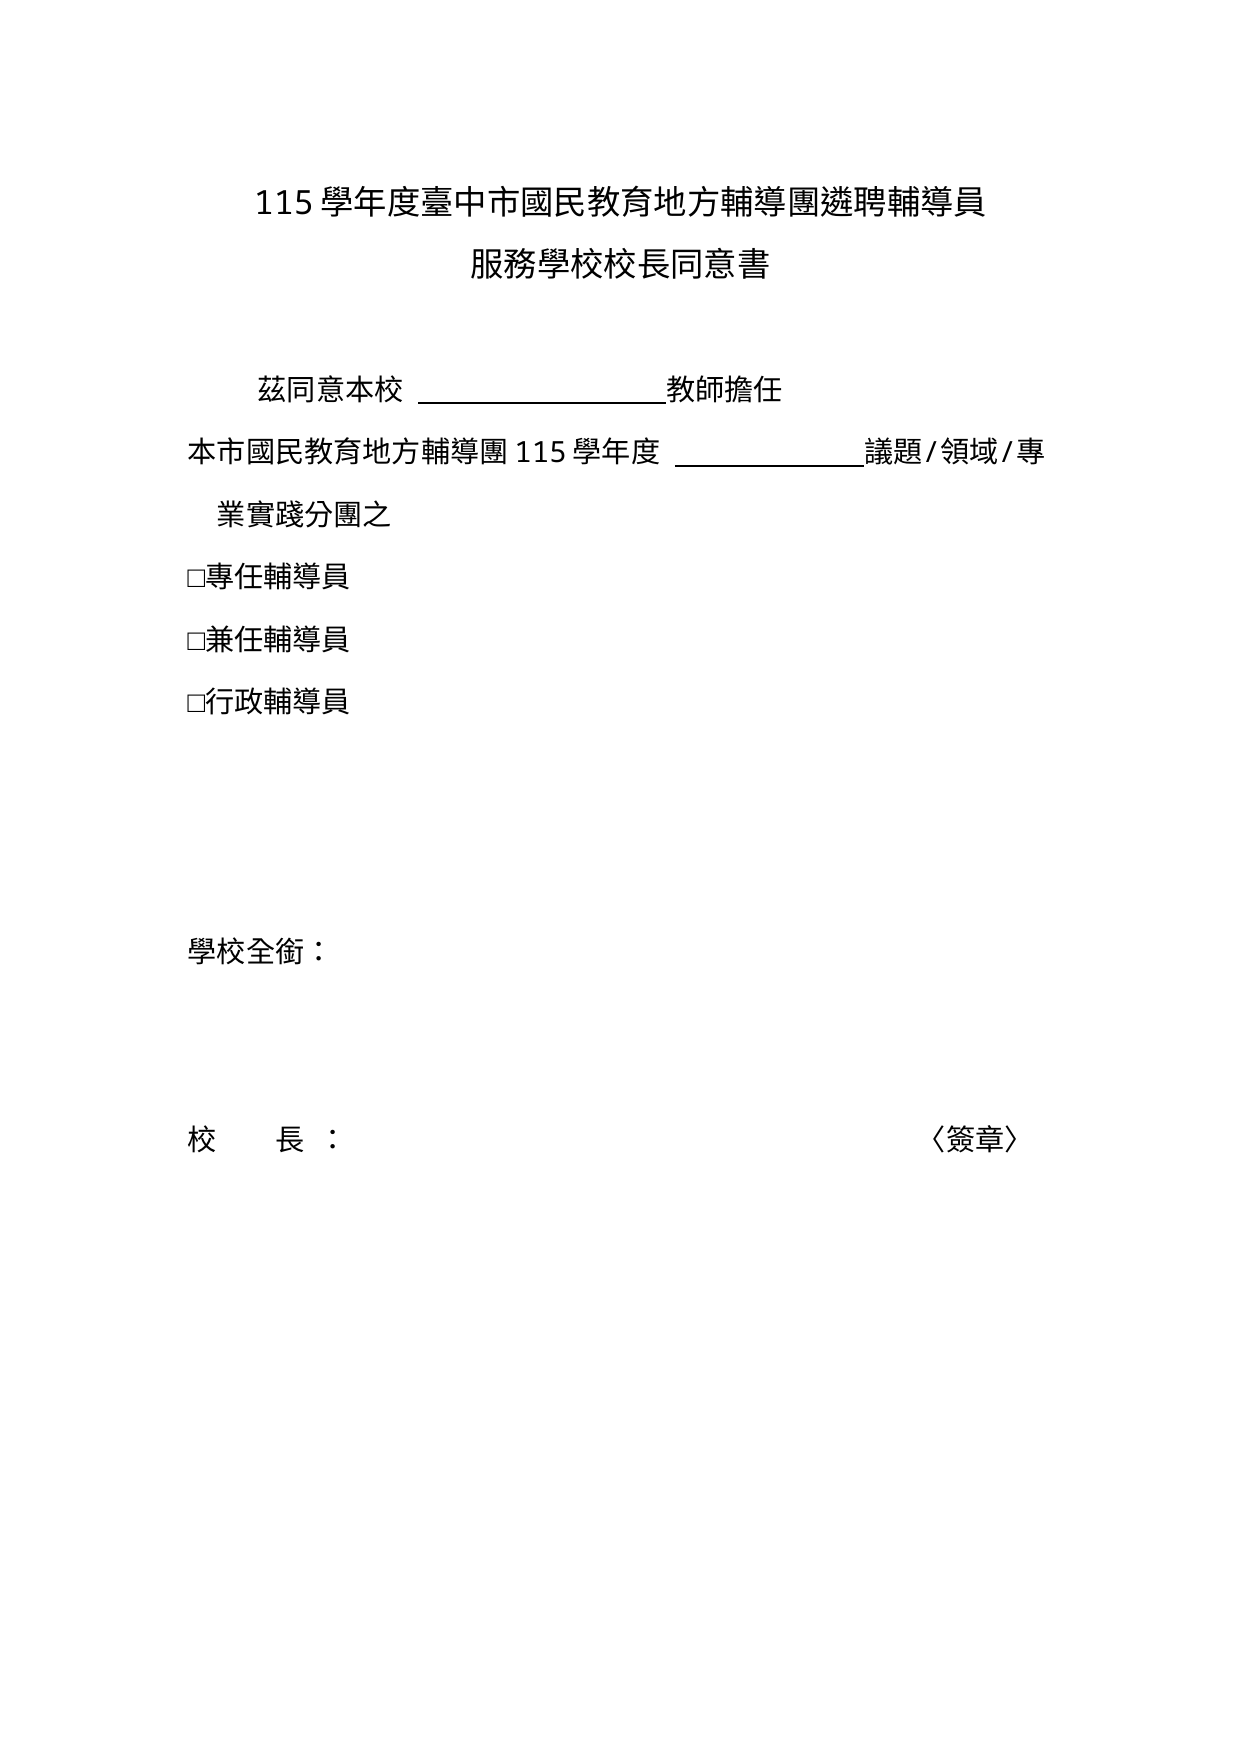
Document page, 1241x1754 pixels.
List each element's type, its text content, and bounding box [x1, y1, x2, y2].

text 學校全銜： [187, 908, 1053, 971]
text □行政輔導員 [187, 658, 1053, 721]
text □專任輔導員 [187, 533, 1053, 596]
text □兼任輔導員 [187, 596, 1053, 658]
text 115學年度臺中市國民教育地方輔導團遴聘輔導員 [187, 158, 1053, 221]
text 服務學校校長同意書 [187, 221, 1053, 283]
text 校 長 ： 〈簽章〉 [187, 1096, 1053, 1158]
text 茲同意本校 教師擔任 [187, 346, 1053, 408]
text 本市國民教育地方輔導團115學年度 議題/領域/專業實踐分團之 [187, 408, 1053, 533]
